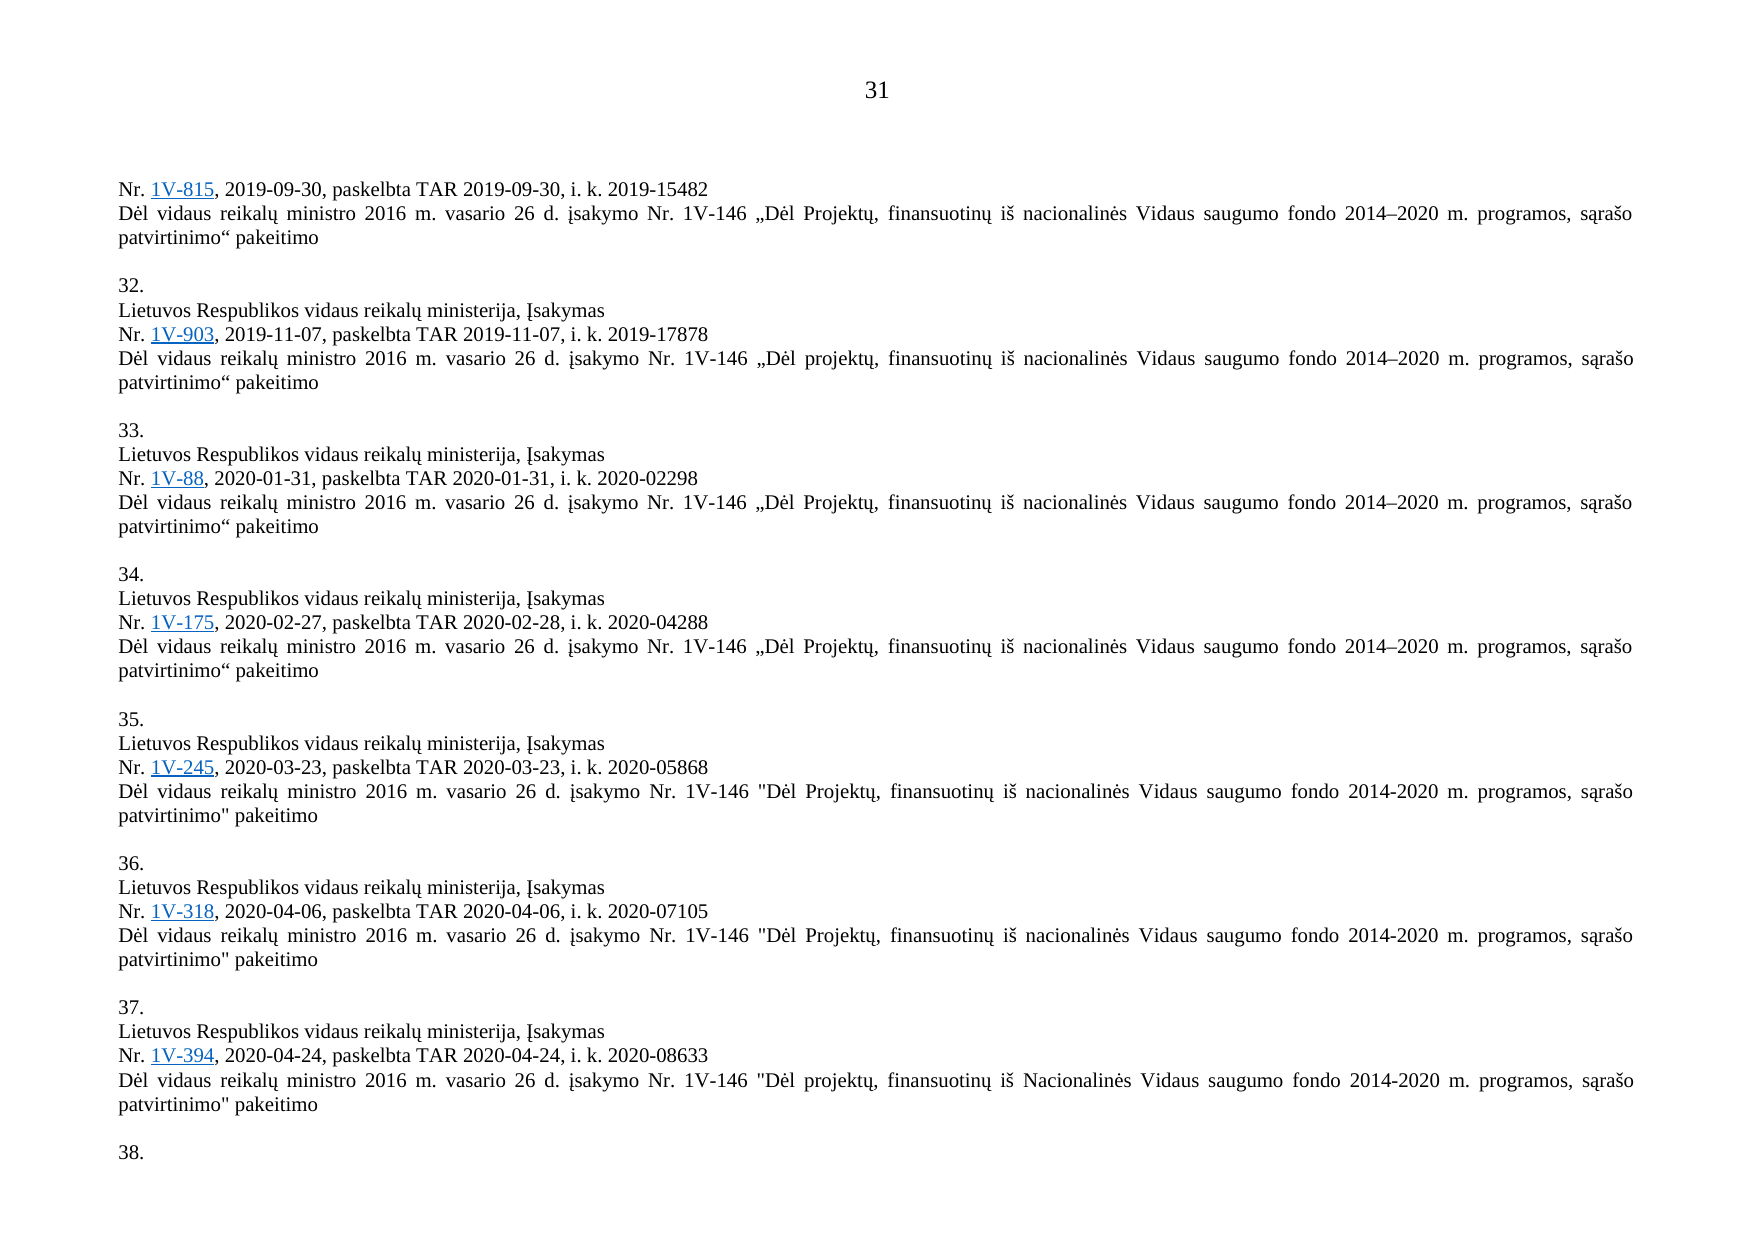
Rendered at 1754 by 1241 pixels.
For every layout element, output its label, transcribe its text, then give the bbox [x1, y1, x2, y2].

text 37. [118, 995, 1636, 1019]
text Nr. 1V-245, 2020-03-23, paskelbta TAR 2020-03-23, i. k. 2020-05868 [118, 755, 1636, 779]
text Dėl vidaus reikalų ministro 2016 m. vasario 26 d. įsakymo Nr. 1V-146 „Dėl Projektų, finansuotinų iš nacionalinės Vidaus saugumo fondo 2014–2020 m. programos, sąrašo patvirtinimo“ pakeitimo [118, 490, 1636, 538]
text Dėl vidaus reikalų ministro 2016 m. vasario 26 d. įsakymo Nr. 1V-146 "Dėl Projektų, finansuotinų iš nacionalinės Vidaus saugumo fondo 2014-2020 m. programos, sąrašo patvirtinimo" pakeitimo [118, 923, 1636, 971]
text Lietuvos Respublikos vidaus reikalų ministerija, Įsakymas [118, 875, 1636, 899]
text Nr. 1V-175, 2020-02-27, paskelbta TAR 2020-02-28, i. k. 2020-04288 [118, 610, 1636, 634]
text 35. [118, 707, 1636, 731]
text 33. [118, 418, 1636, 442]
text Lietuvos Respublikos vidaus reikalų ministerija, Įsakymas [118, 442, 1636, 466]
text 32. [118, 273, 1636, 297]
text Dėl vidaus reikalų ministro 2016 m. vasario 26 d. įsakymo Nr. 1V-146 „Dėl projektų, finansuotinų iš nacionalinės Vidaus saugumo fondo 2014–2020 m. programos, sąrašo patvirtinimo“ pakeitimo [118, 346, 1636, 394]
text Dėl vidaus reikalų ministro 2016 m. vasario 26 d. įsakymo Nr. 1V-146 "Dėl Projektų, finansuotinų iš nacionalinės Vidaus saugumo fondo 2014-2020 m. programos, sąrašo patvirtinimo" pakeitimo [118, 779, 1636, 827]
text Nr. 1V-903, 2019-11-07, paskelbta TAR 2019-11-07, i. k. 2019-17878 [118, 322, 1636, 346]
text 38. [118, 1140, 1636, 1164]
text Dėl vidaus reikalų ministro 2016 m. vasario 26 d. įsakymo Nr. 1V-146 "Dėl projektų, finansuotinų iš Nacionalinės Vidaus saugumo fondo 2014-2020 m. programos, sąrašo patvirtinimo" pakeitimo [118, 1067, 1636, 1116]
text Lietuvos Respublikos vidaus reikalų ministerija, Įsakymas [118, 297, 1636, 322]
text Nr. 1V-318, 2020-04-06, paskelbta TAR 2020-04-06, i. k. 2020-07105 [118, 899, 1636, 923]
text Lietuvos Respublikos vidaus reikalų ministerija, Įsakymas [118, 586, 1636, 610]
text Nr. 1V-88, 2020-01-31, paskelbta TAR 2020-01-31, i. k. 2020-02298 [118, 466, 1636, 490]
text 34. [118, 562, 1636, 586]
text Lietuvos Respublikos vidaus reikalų ministerija, Įsakymas [118, 1019, 1636, 1043]
text Nr. 1V-394, 2020-04-24, paskelbta TAR 2020-04-24, i. k. 2020-08633 [118, 1043, 1636, 1067]
text Lietuvos Respublikos vidaus reikalų ministerija, Įsakymas [118, 731, 1636, 755]
text Dėl vidaus reikalų ministro 2016 m. vasario 26 d. įsakymo Nr. 1V-146 „Dėl Projektų, finansuotinų iš nacionalinės Vidaus saugumo fondo 2014–2020 m. programos, sąrašo patvirtinimo“ pakeitimo [118, 201, 1636, 249]
text 36. [118, 851, 1636, 875]
text Nr. 1V-815, 2019-09-30, paskelbta TAR 2019-09-30, i. k. 2019-15482 [118, 177, 1636, 201]
text Dėl vidaus reikalų ministro 2016 m. vasario 26 d. įsakymo Nr. 1V-146 „Dėl Projektų, finansuotinų iš nacionalinės Vidaus saugumo fondo 2014–2020 m. programos, sąrašo patvirtinimo“ pakeitimo [118, 634, 1636, 682]
